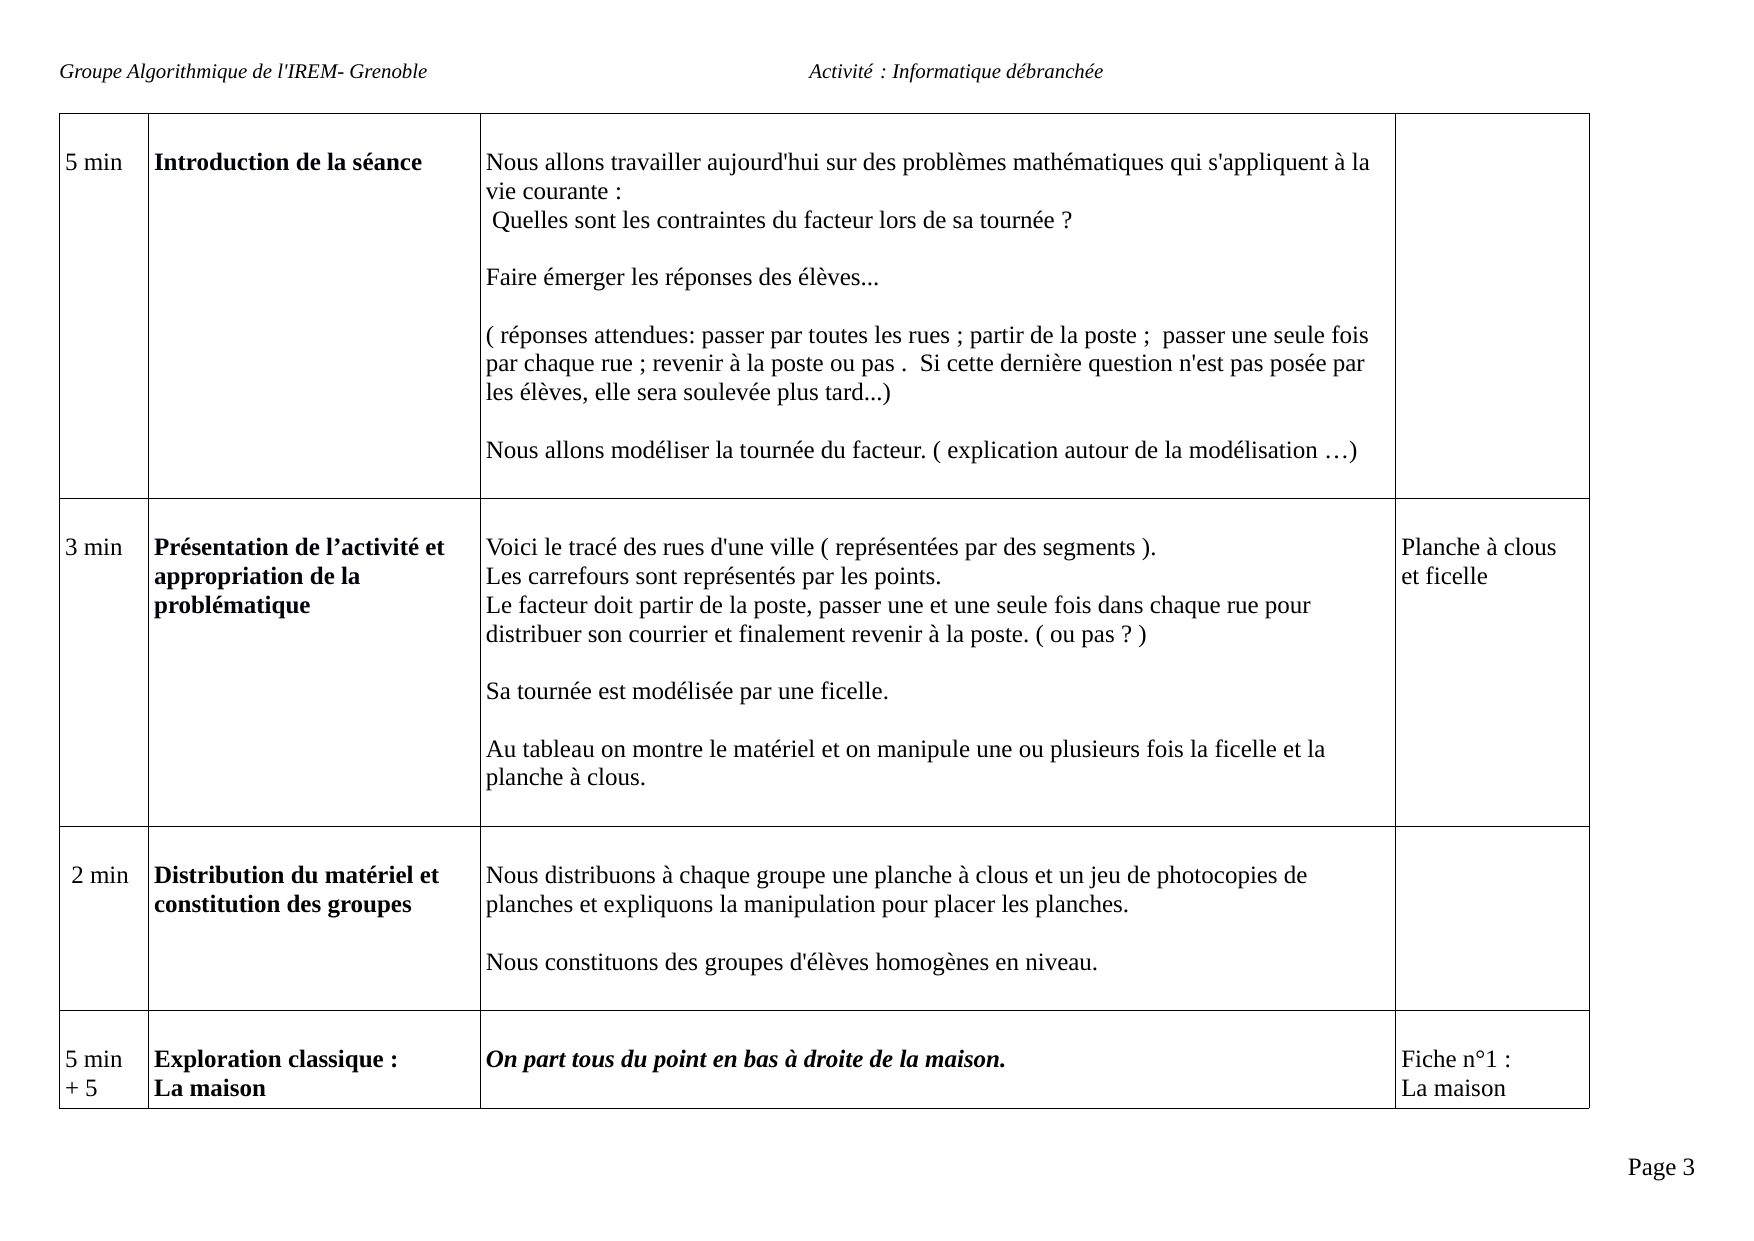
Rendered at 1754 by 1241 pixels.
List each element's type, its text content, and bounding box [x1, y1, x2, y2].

table_cell Introduction de la séance [149, 114, 480, 498]
table_cell [1396, 114, 1589, 498]
table_cell Exploration classique : La maison [149, 1011, 480, 1108]
table_cell Voici le tracé des rues d'une ville ( représentées par des segments ). Les carrefours sont représentés par les points. Le facteur doit partir de la poste, passer une et une seule fois dans chaque rue pour distribuer son courrier et finalement revenir à la poste. ( ou pas ? ) Sa tournée est modélisée par une ficelle. Au tableau on montre le matériel et on manipule une ou plusieurs fois la ficelle et la planche à clous. [481, 499, 1395, 826]
table_cell [1396, 827, 1589, 1010]
table_cell 5 min [60, 114, 148, 498]
table_cell Nous allons travailler aujourd'hui sur des problèmes mathématiques qui s'appliquent à la vie courante : Quelles sont les contraintes du facteur lors de sa tournée ? Faire émerger les réponses des élèves... ( réponses attendues: passer par toutes les rues ; partir de la poste ; passer une seule fois par chaque rue ; revenir à la poste ou pas . Si cette dernière question n'est pas posée par les élèves, elle sera soulevée plus tard...) Nous allons modéliser la tournée du facteur. ( explication autour de la modélisation …) [481, 114, 1395, 498]
table_cell Distribution du matériel et constitution des groupes [149, 827, 480, 1010]
table_cell Fiche n°1 : La maison [1396, 1011, 1589, 1108]
table_cell 2 min [60, 827, 148, 1010]
table_cell On part tous du point en bas à droite de la maison. [481, 1011, 1395, 1108]
table_cell Présentation de l’activité et appropriation de la problématique [149, 499, 480, 826]
table_cell 5 min + 5 [60, 1011, 148, 1108]
table_cell Nous distribuons à chaque groupe une planche à clous et un jeu de photocopies de planches et expliquons la manipulation pour placer les planches. Nous constituons des groupes d'élèves homogènes en niveau. [481, 827, 1395, 1010]
table_cell Planche à clous et ficelle [1396, 499, 1589, 826]
table_cell 3 min [60, 499, 148, 826]
